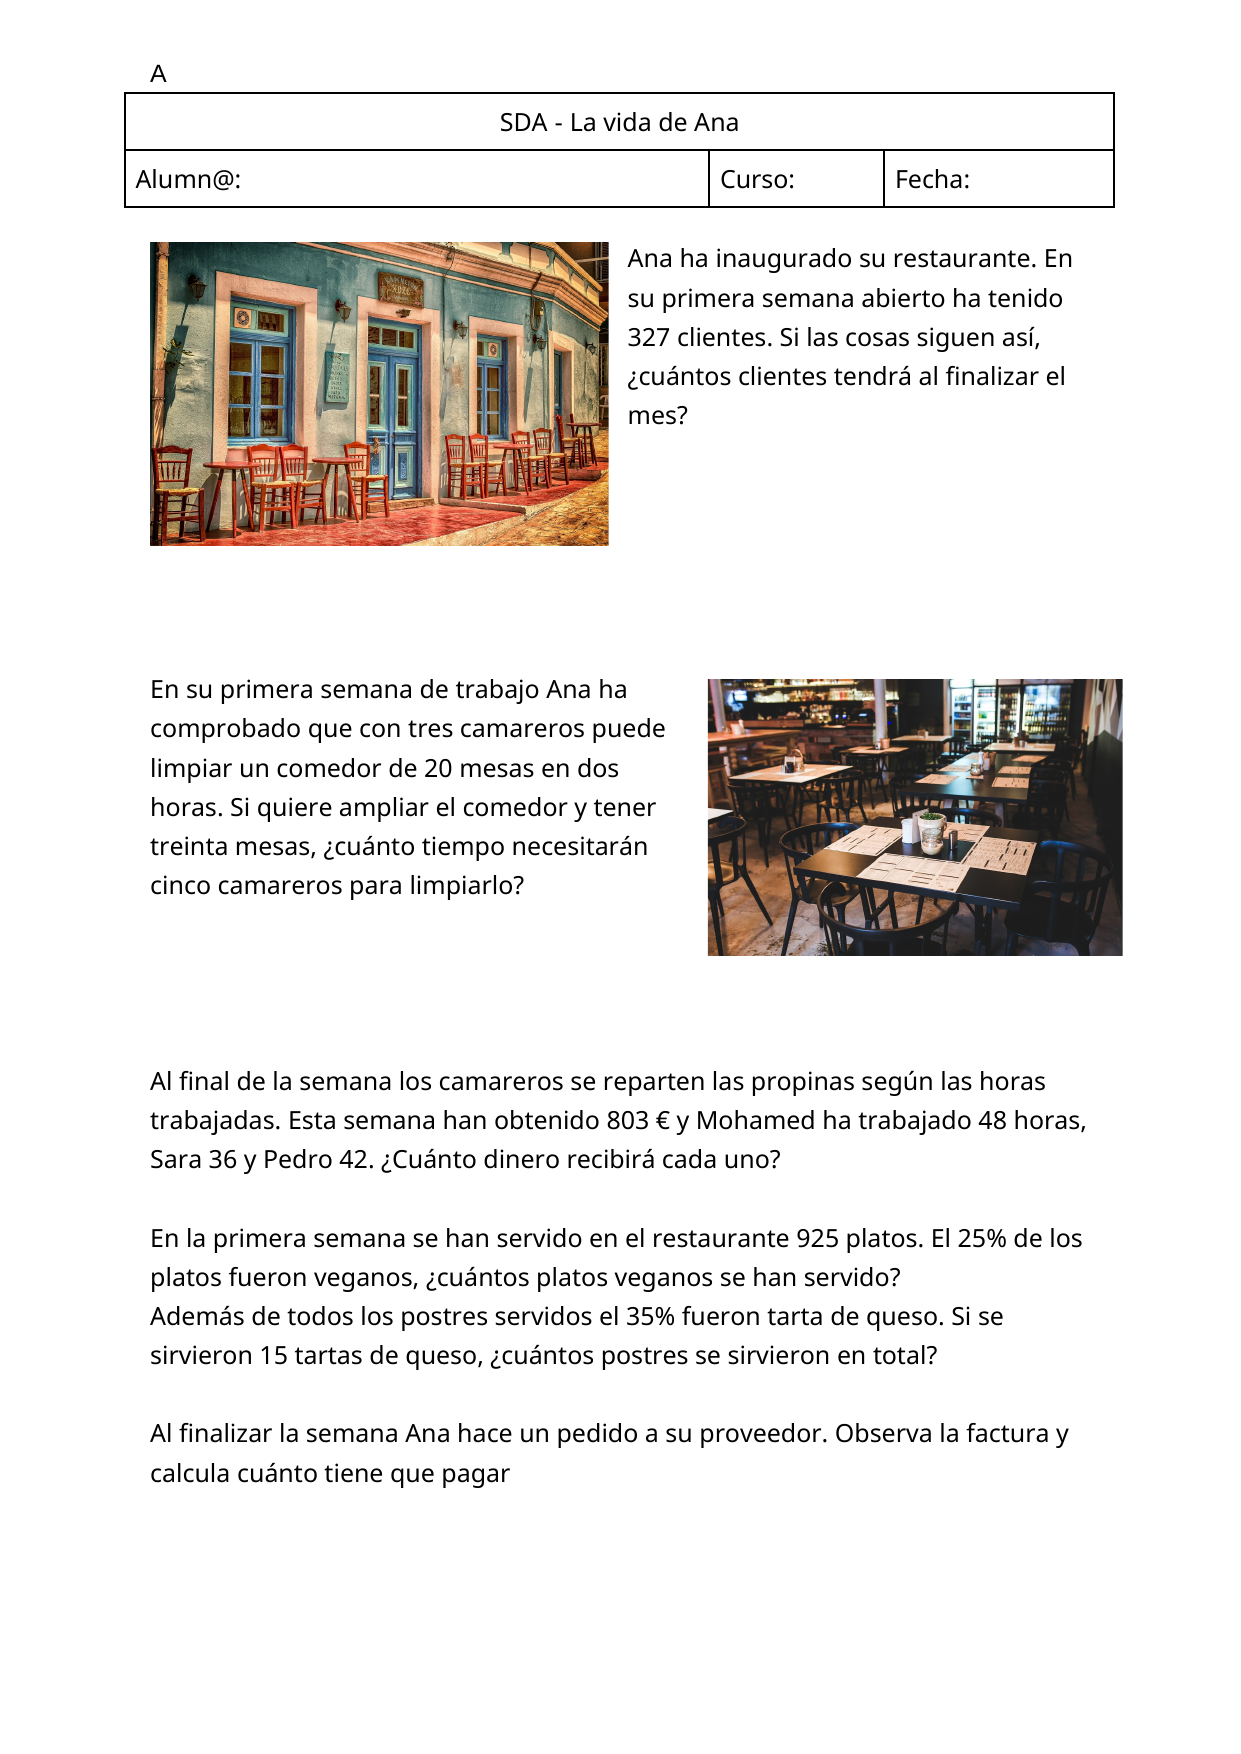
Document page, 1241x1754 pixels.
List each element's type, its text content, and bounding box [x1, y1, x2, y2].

table_cell Curso: [710, 151, 883, 206]
table_cell Alumn@: [126, 151, 708, 206]
text En su primera semana de trabajo Ana ha comprobado que con tres camareros puede limpiar un comedor de 20 mesas en dos horas. Si quiere ampliar el comedor y tener treinta mesas, ¿cuánto tiempo necesitarán cinco camareros para limpiarlo? [150, 672, 1090, 902]
table_cell Fecha: [885, 151, 1113, 206]
text Al finalizar la semana Ana hace un pedido a su proveedor. Observa la factura y calcula cuánto tiene que pagar [150, 1416, 1090, 1489]
text En la primera semana se han servido en el restaurante 925 platos. El 25% de los platos fueron veganos, ¿cuántos platos veganos se han servido? [150, 1220, 1090, 1293]
text A [150, 59, 1090, 88]
picture [150, 242, 609, 546]
picture [707, 679, 1123, 956]
text Además de todos los postres servidos el 35% fueron tarta de queso. Si se sirvieron 15 tartas de queso, ¿cuántos postres se sirvieron en total? [150, 1298, 1090, 1372]
text Ana ha inaugurado su restaurante. En su primera semana abierto ha tenido 327 clientes. Si las cosas siguen así, ¿cuántos clientes tendrá al finalizar el mes? [150, 241, 1090, 432]
text Al final de la semana los camareros se reparten las propinas según las horas trabajadas. Esta semana han obtenido 803 € y Mohamed ha trabajado 48 horas, Sara 36 y Pedro 42. ¿Cuánto dinero recibirá cada uno? [150, 1063, 1090, 1176]
table_header SDA - La vida de Ana [126, 94, 1113, 149]
